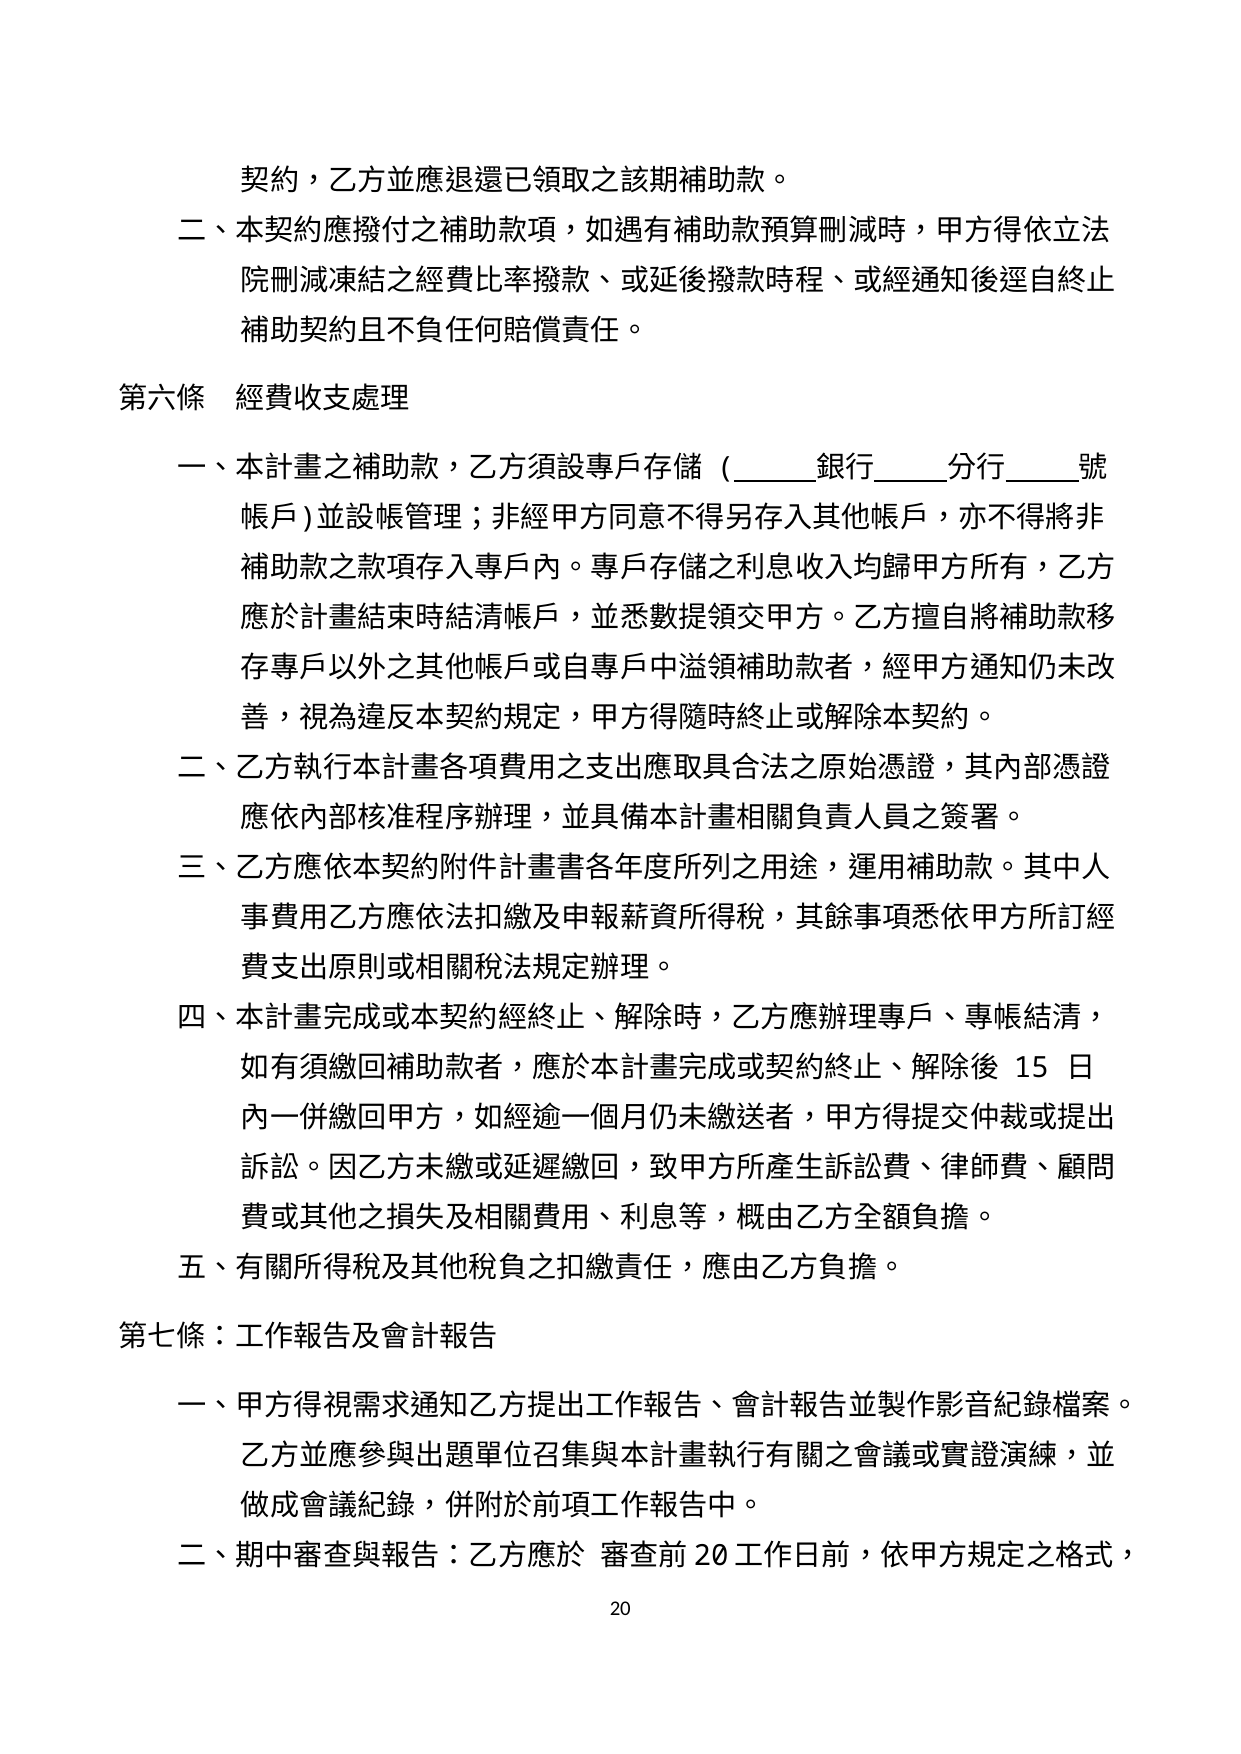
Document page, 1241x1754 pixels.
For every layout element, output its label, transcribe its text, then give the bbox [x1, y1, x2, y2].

text 四、本計畫完成或本契約經終止、解除時，乙方應辦理專戶、專帳結清，如有須繳回補助款者，應於本計畫完成或契約終止、解除後 15 日內一併繳回甲方，如經逾一個月仍未繳送者，甲方得提交仲裁或提出訴訟。因乙方未繳或延遲繳回，致甲方所產生訴訟費、律師費、顧問費或其他之損失及相關費用、利息等，概由乙方全額負擔。 [177, 987, 1122, 1237]
text 契約，乙方並應退還已領取之該期補助款。 [177, 150, 1122, 200]
text 一、甲方得視需求通知乙方提出工作報告、會計報告並製作影音紀錄檔案。乙方並應參與出題單位召集與本計畫執行有關之會議或實證演練，並做成會議紀錄，併附於前項工作報告中。 [177, 1375, 1122, 1525]
text 一、本計畫之補助款，乙方須設專戶存儲 ( 銀行 分行 號帳戶)並設帳管理；非經甲方同意不得另存入其他帳戶，亦不得將非補助款之款項存入專戶內。專戶存儲之利息收入均歸甲方所有，乙方應於計畫結束時結清帳戶，並悉數提領交甲方。乙方擅自將補助款移存專戶以外之其他帳戶或自專戶中溢領補助款者，經甲方通知仍未改善，視為違反本契約規定，甲方得隨時終止或解除本契約。 [177, 437, 1122, 737]
text 二、期中審查與報告：乙方應於 審查前20工作日前，依甲方規定之格式，提送期中簡報予甲方，甲方得召集有關人員予以討論或實地實物考察或書面審查，並得要求乙方舉行簡報，如有缺失，甲方得要求乙方改善。 [177, 1525, 1122, 1575]
text 第六條 經費收支處理 [118, 369, 1122, 419]
text 三、乙方應依本契約附件計畫書各年度所列之用途，運用補助款。其中人事費用乙方應依法扣繳及申報薪資所得稅，其餘事項悉依甲方所訂經費支出原則或相關稅法規定辦理。 [177, 837, 1122, 987]
text 二、本契約應撥付之補助款項，如遇有補助款預算刪減時，甲方得依立法院刪減凍結之經費比率撥款、或延後撥款時程、或經通知後逕自終止補助契約且不負任何賠償責任。 [177, 200, 1122, 350]
text 第七條：工作報告及會計報告 [118, 1306, 1122, 1356]
text 五、有關所得稅及其他稅負之扣繳責任，應由乙方負擔。 [177, 1237, 1122, 1287]
text 二、乙方執行本計畫各項費用之支出應取具合法之原始憑證，其內部憑證應依內部核准程序辦理，並具備本計畫相關負責人員之簽署。 [177, 737, 1122, 837]
